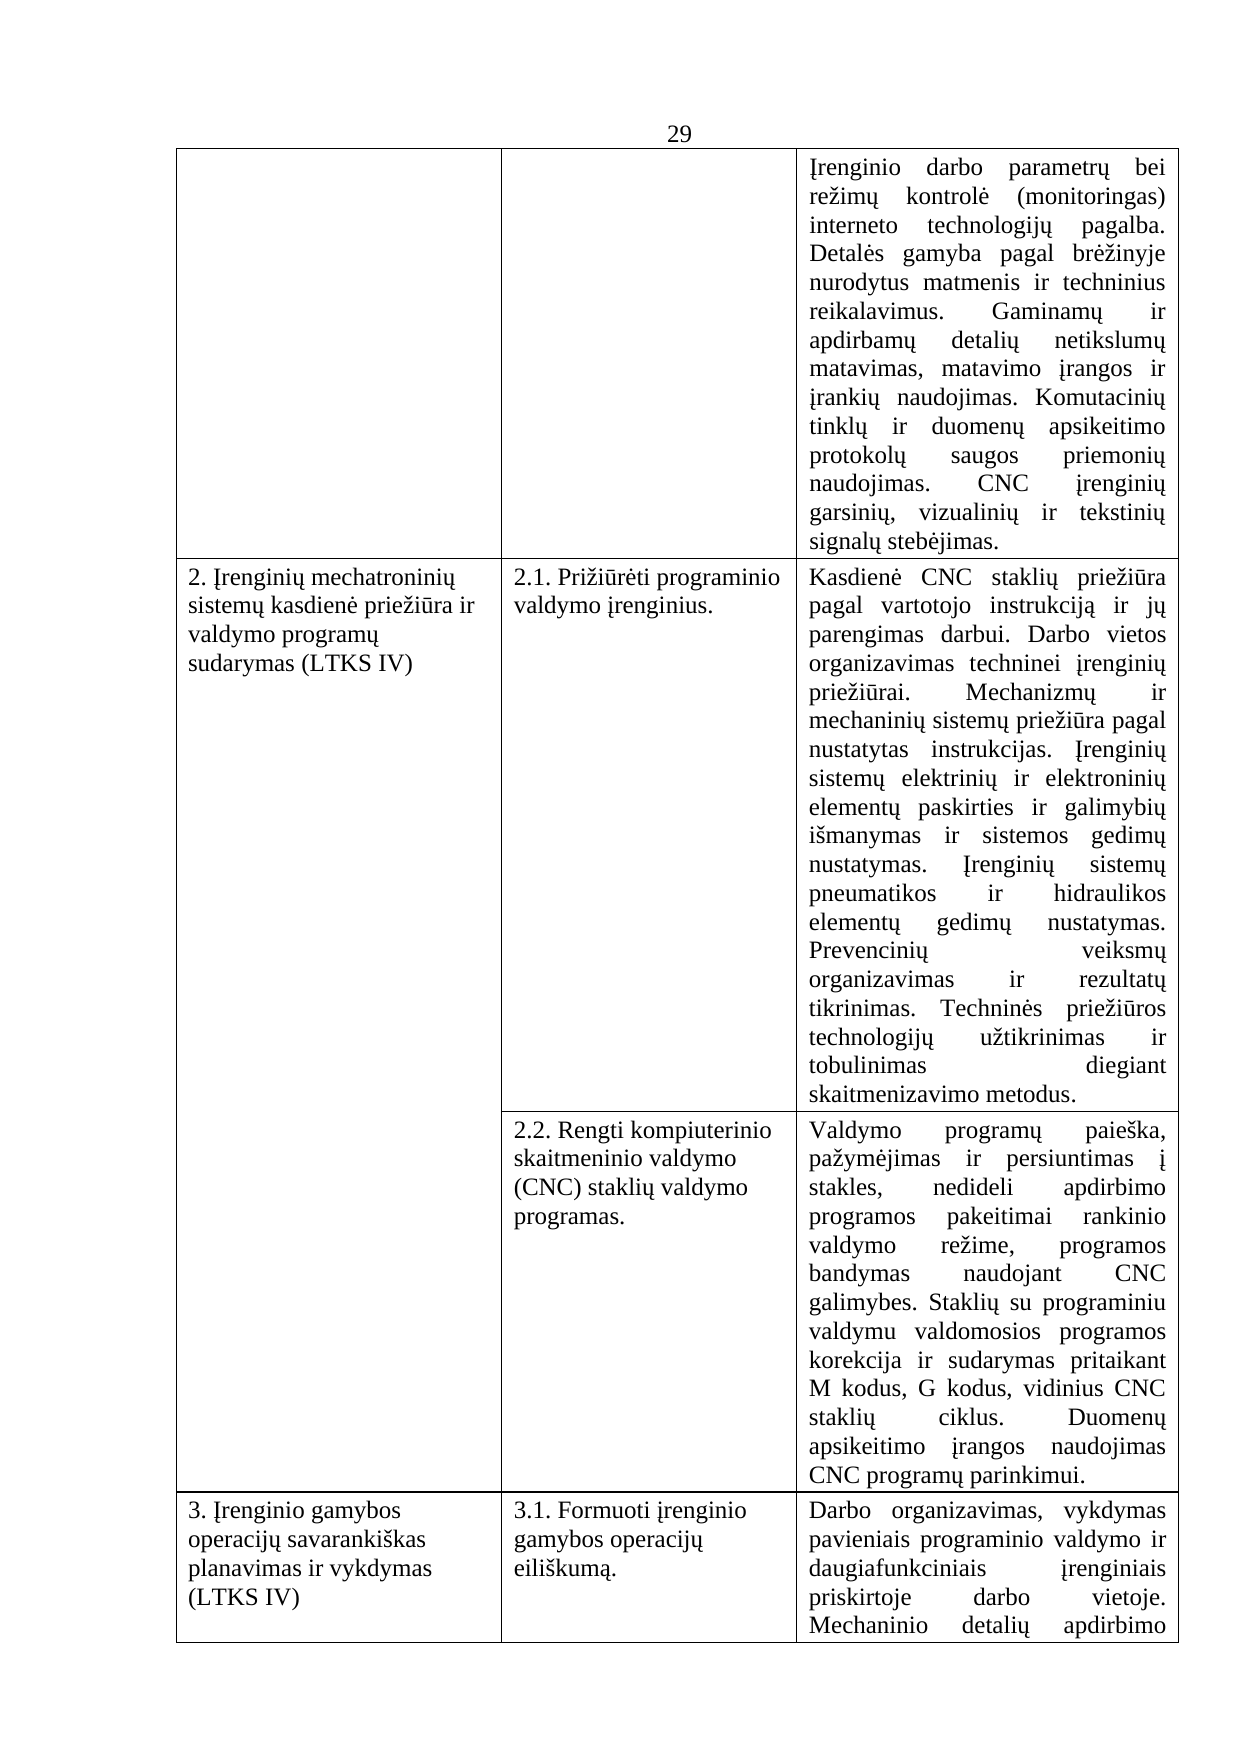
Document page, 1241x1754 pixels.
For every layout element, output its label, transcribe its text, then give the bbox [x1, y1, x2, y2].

table_cell [177, 149, 501, 558]
table_cell Įrenginio darbo parametrų bei režimų kontrolė (monitoringas) interneto technologijų pagalba. Detalės gamyba pagal brėžinyje nurodytus matmenis ir techninius reikalavimus. Gaminamų ir apdirbamų detalių netikslumų matavimas, matavimo įrangos ir įrankių naudojimas. Komutacinių tinklų ir duomenų apsikeitimo protokolų saugos priemonių naudojimas. CNC įrenginių garsinių, vizualinių ir tekstinių signalų stebėjimas. [797, 149, 1178, 558]
table_cell 2.2. Rengti kompiuterinio skaitmeninio valdymo (CNC) staklių valdymo programas. [502, 1112, 796, 1491]
table_cell 3. Įrenginio gamybos operacijų savarankiškas planavimas ir vykdymas (LTKS IV) [177, 1493, 501, 1642]
table_cell Darbo organizavimas, vykdymas pavieniais programinio valdymo ir daugiafunkciniais įrenginiais priskirtoje darbo vietoje. Mechaninio detalių apdirbimo [797, 1493, 1178, 1642]
table_cell Kasdienė CNC staklių priežiūra pagal vartotojo instrukciją ir jų parengimas darbui. Darbo vietos organizavimas techninei įrenginių priežiūrai. Mechanizmų ir mechaninių sistemų priežiūra pagal nustatytas instrukcijas. Įrenginių sistemų elektrinių ir elektroninių elementų paskirties ir galimybių išmanymas ir sistemos gedimų nustatymas. Įrenginių sistemų pneumatikos ir hidraulikos elementų gedimų nustatymas. Prevencinių veiksmų organizavimas ir rezultatų tikrinimas. Techninės priežiūros technologijų užtikrinimas ir tobulinimas diegiant skaitmenizavimo metodus. [797, 559, 1178, 1111]
table_cell 2.1. Prižiūrėti programinio valdymo įrenginius. [502, 559, 796, 1111]
table_cell 2. Įrenginių mechatroninių sistemų kasdienė priežiūra ir valdymo programų sudarymas (LTKS IV) [177, 559, 501, 1491]
table_cell 3.1. Formuoti įrenginio gamybos operacijų eiliškumą. [502, 1493, 796, 1642]
table_cell [502, 149, 796, 558]
table_cell Valdymo programų paieška, pažymėjimas ir persiuntimas į stakles, nedideli apdirbimo programos pakeitimai rankinio valdymo režime, programos bandymas naudojant CNC galimybes. Staklių su programiniu valdymu valdomosios programos korekcija ir sudarymas pritaikant M kodus, G kodus, vidinius CNC staklių ciklus. Duomenų apsikeitimo įrangos naudojimas CNC programų parinkimui. [797, 1112, 1178, 1491]
